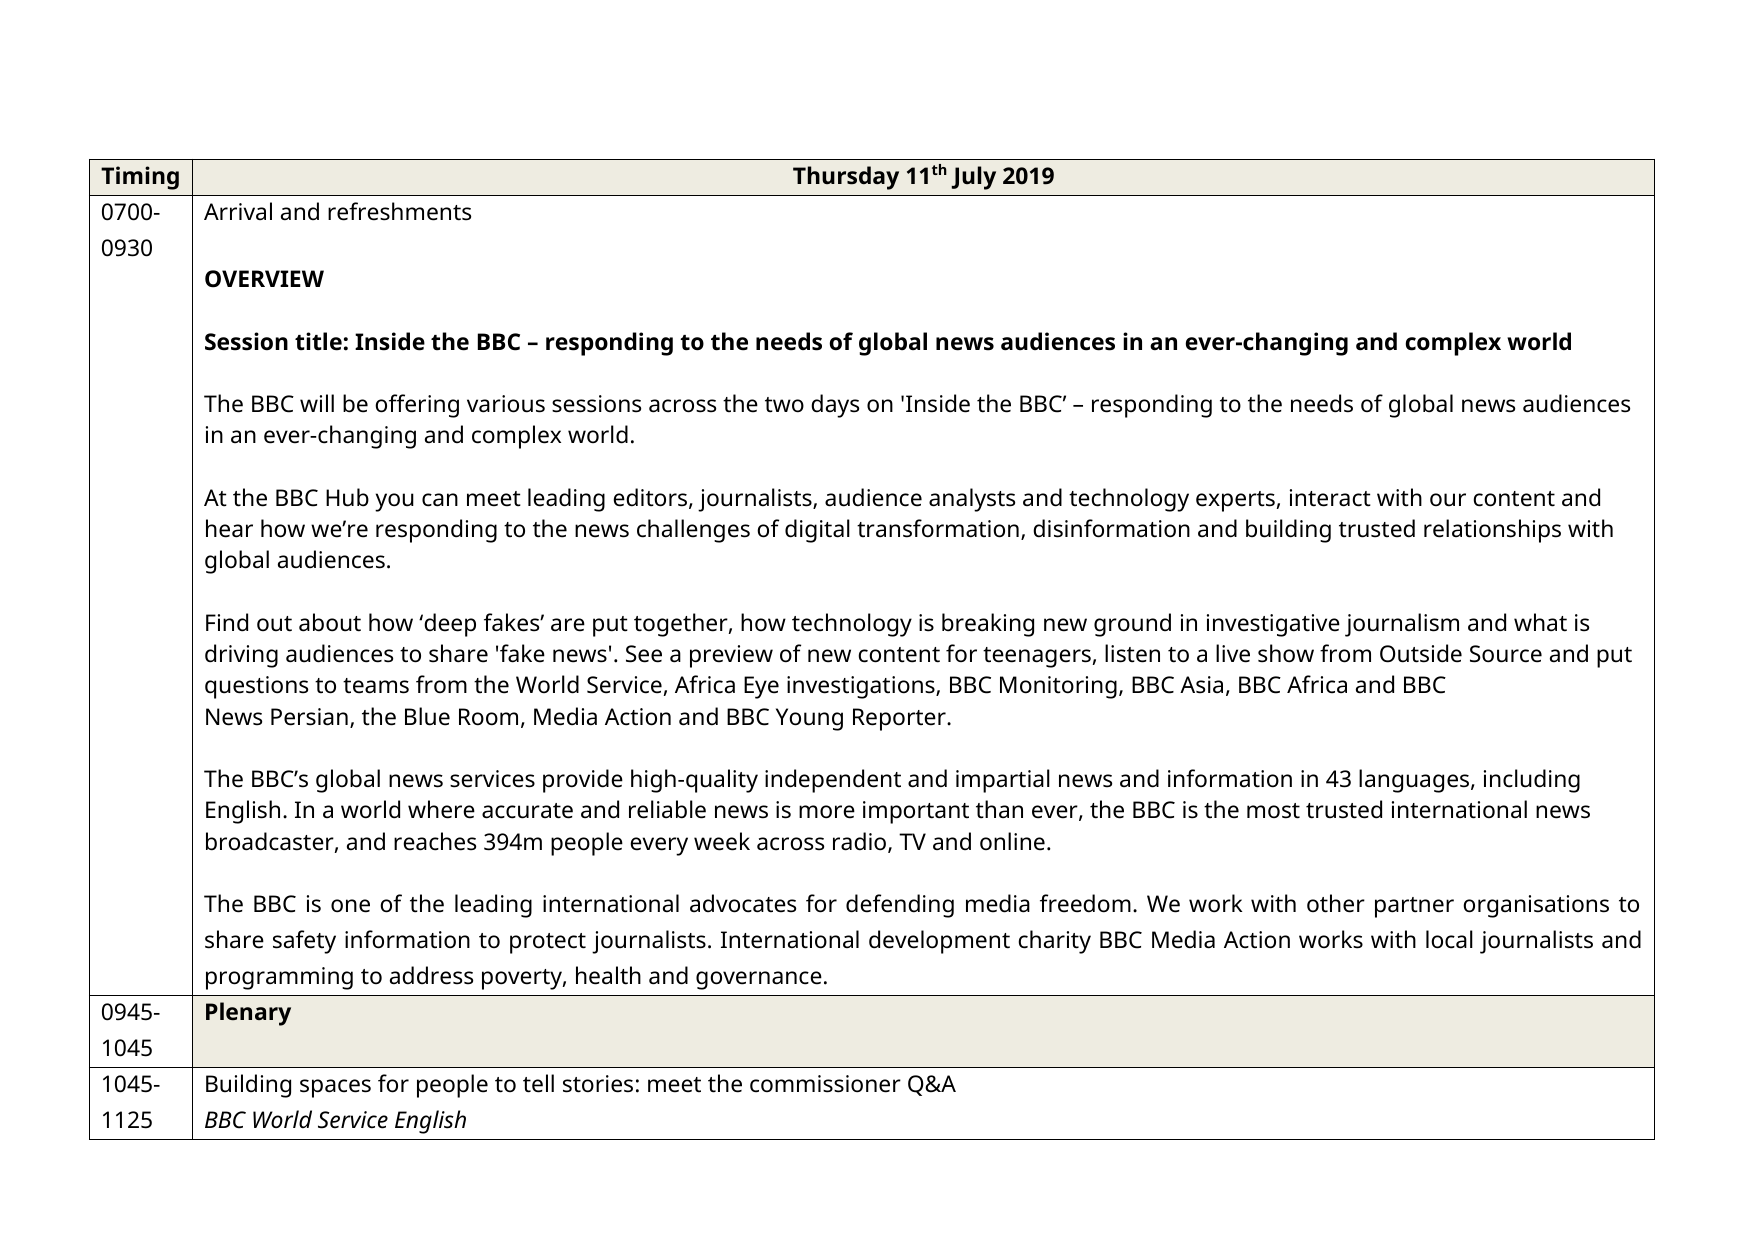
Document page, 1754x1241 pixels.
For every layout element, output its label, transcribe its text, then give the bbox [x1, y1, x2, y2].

table_cell 1045-1125 [90, 1068, 192, 1139]
table_cell Plenary [193, 996, 1654, 1067]
table_cell 0700-0930 [90, 196, 192, 995]
table_header Timing [90, 160, 192, 195]
table_cell Building spaces for people to tell stories: meet the commissioner Q&A BBC World Service English [193, 1068, 1654, 1139]
table_cell Arrival and refreshments OVERVIEW Session title: Inside the BBC – responding to the needs of global news audiences in an ever-changing and complex world The BBC will be offering various sessions across the two days on 'Inside the BBC’ – responding to the needs of global news audiences in an ever-changing and complex world. At the BBC Hub you can meet leading editors, journalists, audience analysts and technology experts, interact with our content and hear how we’re responding to the news challenges of digital transformation, disinformation and building trusted relationships with global audiences. Find out about how ‘deep fakes’ are put together, how technology is breaking new ground in investigative journalism and what is driving audiences to share 'fake news'. See a preview of new content for teenagers, listen to a live show from Outside Source and put questions to teams from the World Service, Africa Eye investigations, BBC Monitoring, BBC Asia, BBC Africa and BBC News Persian, the Blue Room, Media Action and BBC Young Reporter. The BBC’s global news services provide high-quality independent and impartial news and information in 43 languages, including English. In a world where accurate and reliable news is more important than ever, the BBC is the most trusted international news broadcaster, and reaches 394m people every week across radio, TV and online. The BBC is one of the leading international advocates for defending media freedom. We work with other partner organisations to share safety information to protect journalists. International development charity BBC Media Action works with local journalists and programming to address poverty, health and governance. [193, 196, 1654, 995]
table_cell 0945-1045 [90, 996, 192, 1067]
table_header Thursday 11th July 2019 [193, 160, 1654, 195]
